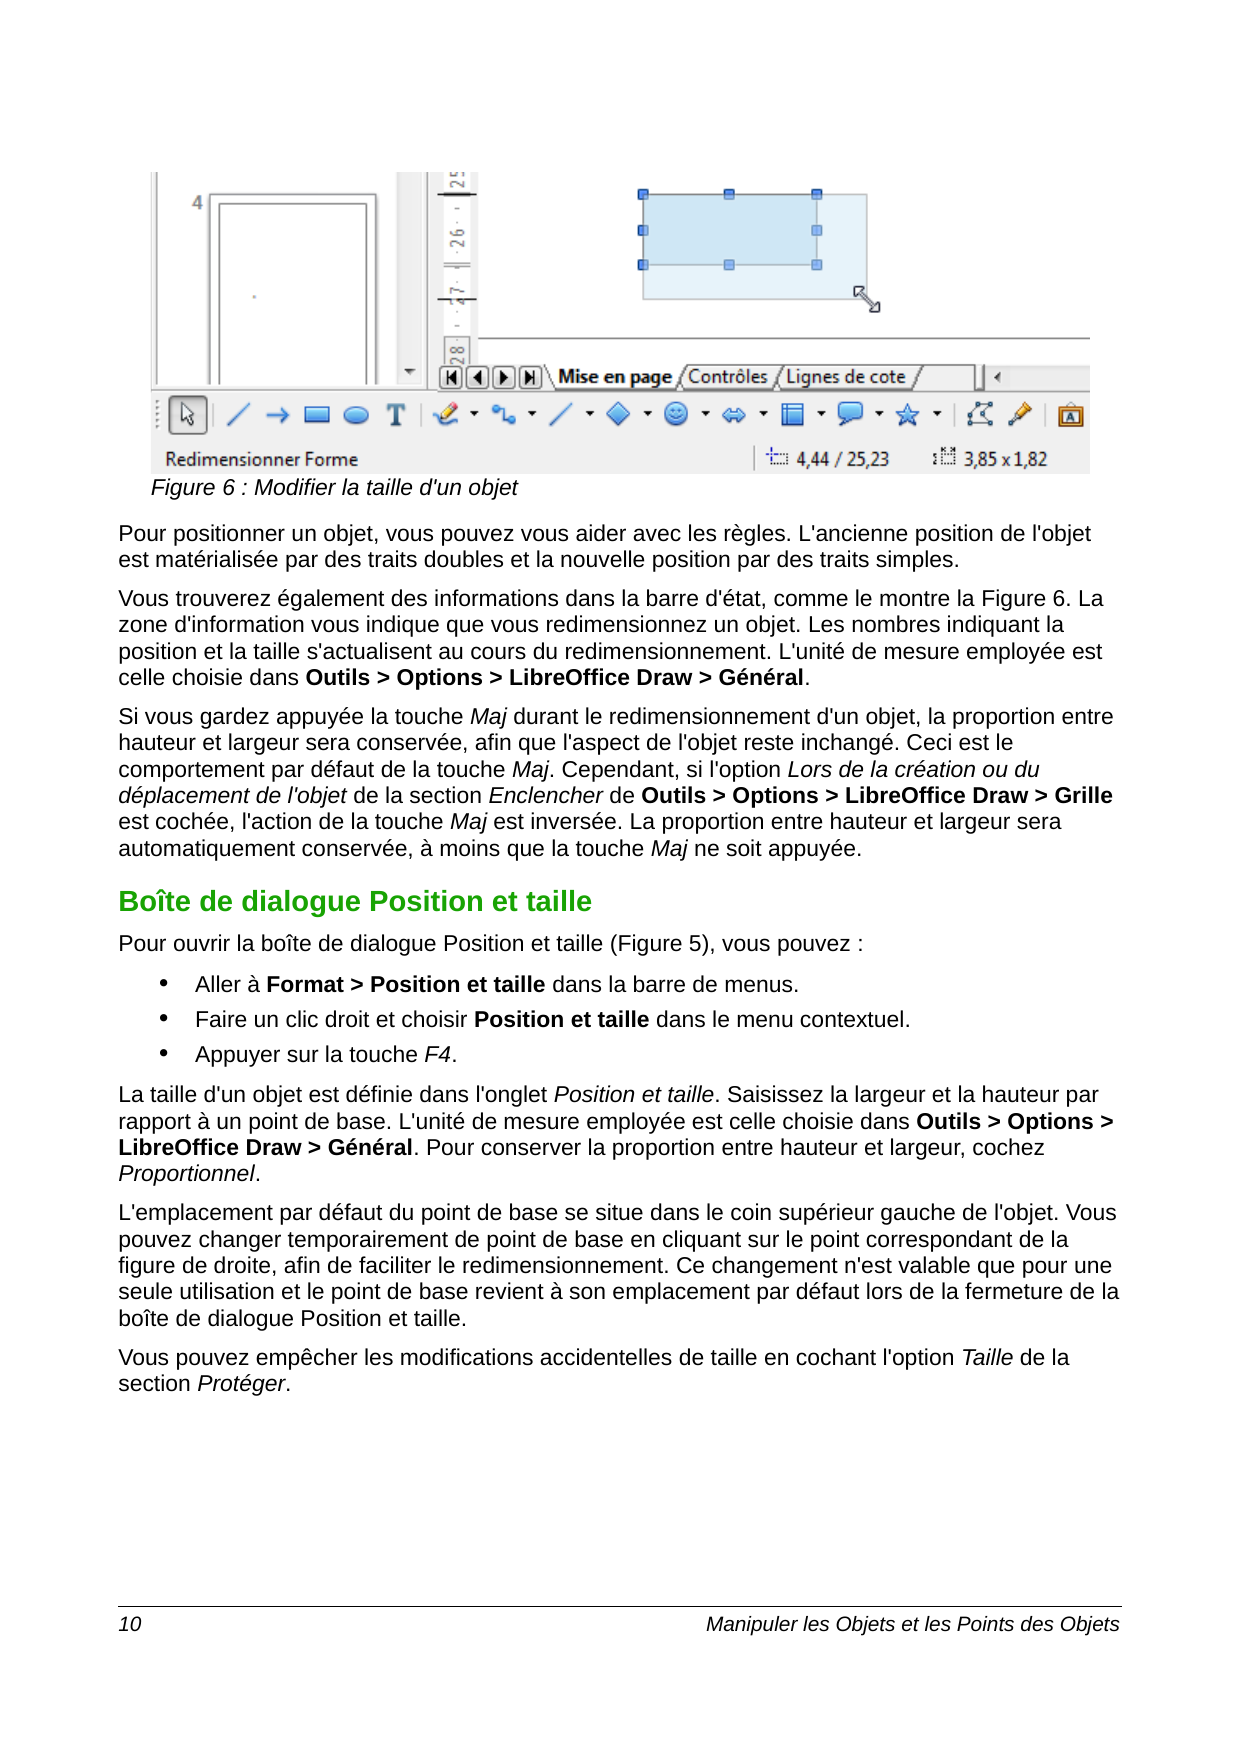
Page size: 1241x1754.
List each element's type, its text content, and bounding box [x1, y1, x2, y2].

text La taille d'un objet est définie dans l'onglet Position et taille. Saisissez la largeur et la hauteur par rapport à un point de base. L'unité de mesure employée est celle choisie dans Outils > Options > LibreOffice Draw > Général. Pour conserver la proportion entre hauteur et largeur, cochez Proportionnel. [118, 1081, 1122, 1187]
list Appuyer sur la touche F4. [156, 1040, 1122, 1069]
picture [150, 172, 1090, 474]
text Vous trouverez également des informations dans la barre d'état, comme le montre la Figure 6. La zone d'information vous indique que vous redimensionnez un objet. Les nombres indiquant la position et la taille s'actualisent au cours du redimensionnement. L'unité de mesure employée est celle choisie dans Outils > Options > LibreOffice Draw > Général. [118, 585, 1122, 690]
text Vous pouvez empêcher les modifications accidentelles de taille en cochant l'option Taille de la section Protéger. [118, 1343, 1122, 1396]
text Pour ouvrir la boîte de dialogue Position et taille (Figure 5), vous pouvez : [118, 930, 1122, 956]
subtitle Boîte de dialogue Position et taille [118, 884, 1122, 918]
text L'emplacement par défaut du point de base se situe dans le coin supérieur gauche de l'objet. Vous pouvez changer temporairement de point de base en cliquant sur le point correspondant de la figure de droite, afin de faciliter le redimensionnement. Ce changement n'est valable que pour une seule utilisation et le point de base revient à son emplacement par défaut lors de la fermeture de la boîte de dialogue Position et taille. [118, 1199, 1122, 1331]
list Faire un clic droit et choisir Position et taille dans le menu contextuel. [156, 1004, 1122, 1033]
text Figure 6 : Modifier la taille d'un objet [151, 474, 1090, 500]
list Aller à Format > Position et taille dans la barre de menus. [156, 969, 1122, 998]
text Pour positionner un objet, vous pouvez vous aider avec les règles. L'ancienne position de l'objet est matérialisée par des traits doubles et la nouvelle position par des traits simples. [118, 520, 1122, 572]
text Si vous gardez appuyée la touche Maj durant le redimensionnement d'un objet, la proportion entre hauteur et largeur sera conservée, afin que l'aspect de l'objet reste inchangé. Ceci est le comportement par défaut de la touche Maj. Cependant, si l'option Lors de la création ou du déplacement de l'objet de la section Enclencher de Outils > Options > LibreOffice Draw > Grille est cochée, l'action de la touche Maj est inversée. La proportion entre hauteur et largeur sera automatiquement conservée, à moins que la touche Maj ne soit appuyée. [118, 703, 1122, 861]
